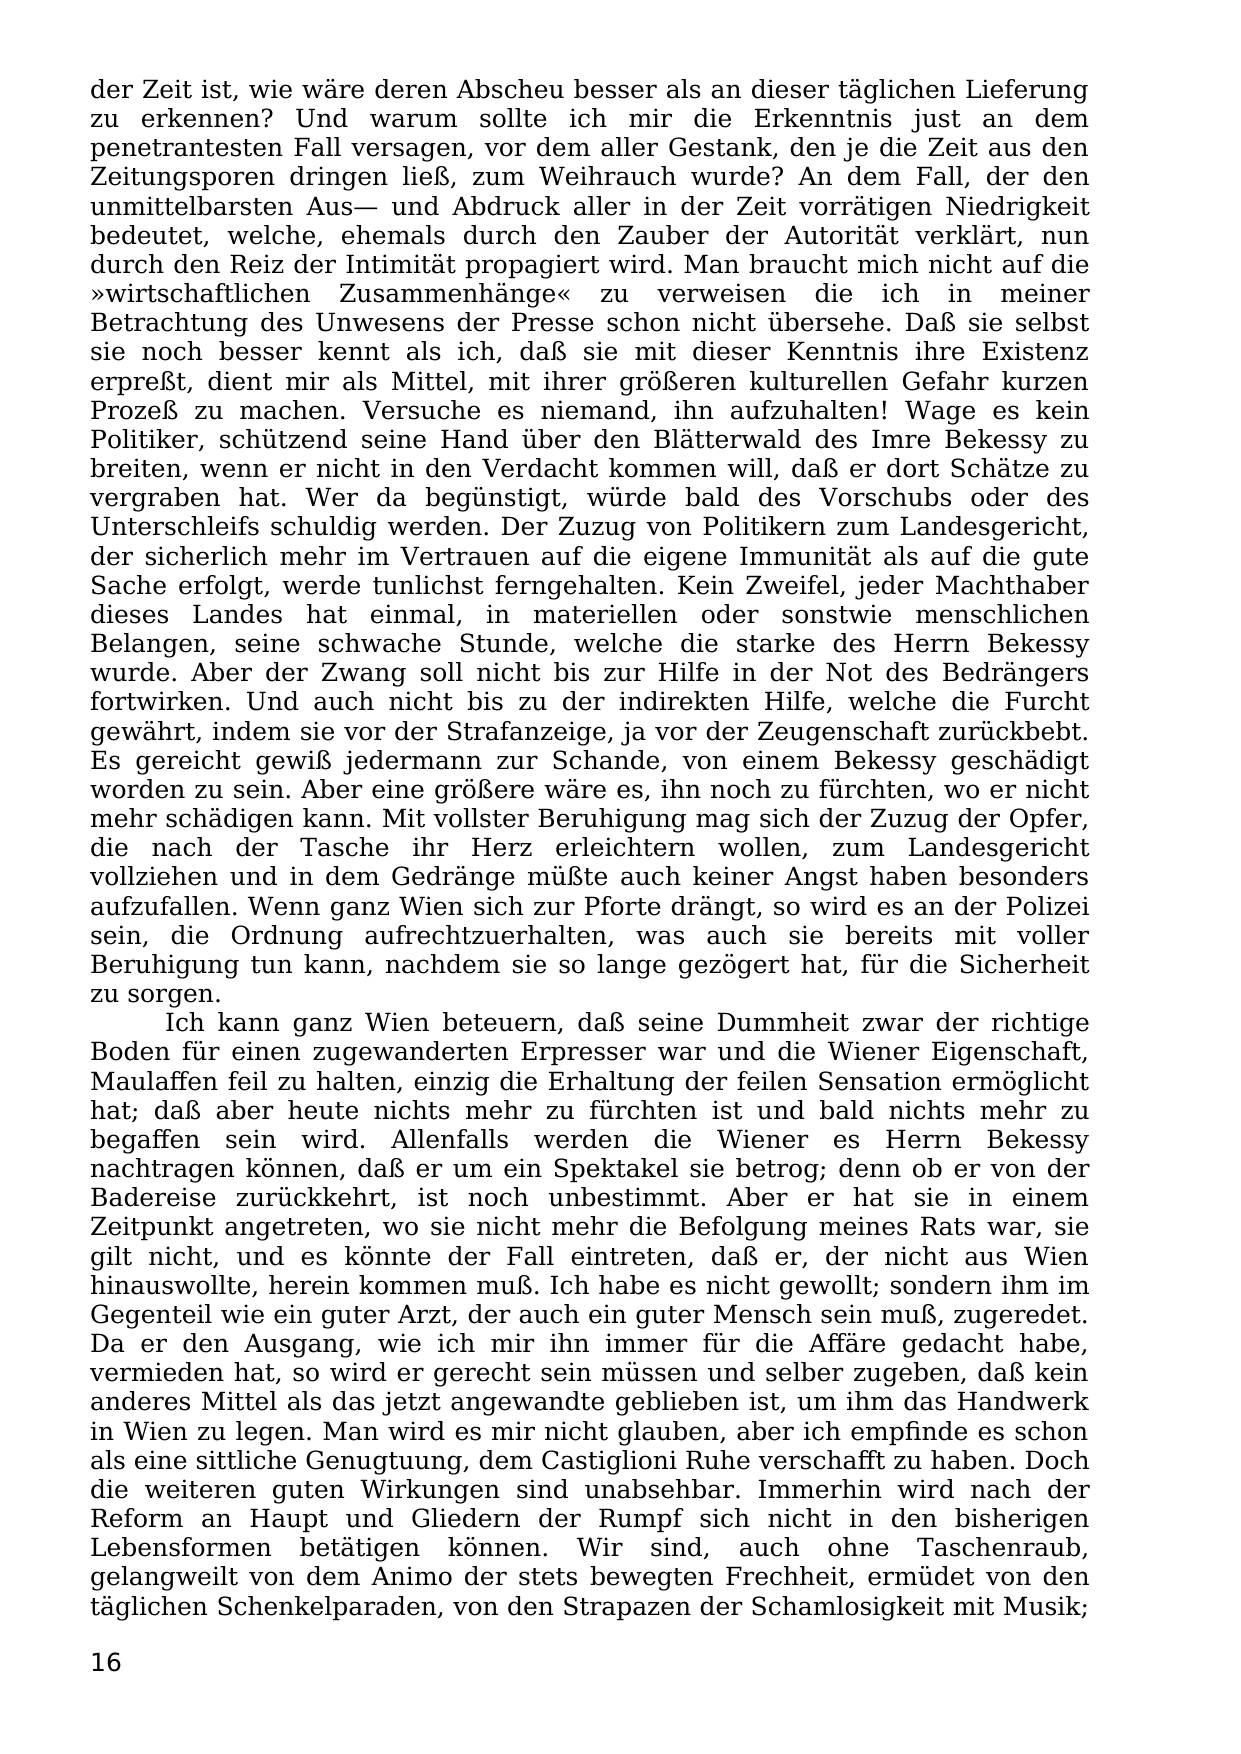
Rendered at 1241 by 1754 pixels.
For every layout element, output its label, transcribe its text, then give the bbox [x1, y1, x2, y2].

text Ich kann ganz Wien beteuern, daß seine Dummheit zwar der richtige Boden für einen zugewanderten Erpresser war und die Wiener Eigenschaft, Maulaffen feil zu halten, einzig die Erhaltung der feilen Sensation ermöglicht hat; daß aber heute nichts mehr zu fürchten ist und bald nichts mehr zu begaffen sein wird. Allenfalls werden die Wiener es Herrn Bekessy nachtragen können, daß er um ein Spektakel sie betrog; denn ob er von der Badereise zurückkehrt, ist noch unbestimmt. Aber er hat sie in einem Zeitpunkt angetreten, wo sie nicht mehr die Befolgung meines Rats war, sie gilt nicht, und es könnte der Fall eintreten, daß er, der nicht aus Wien hinauswollte, herein kommen muß. Ich habe es nicht gewollt; sondern ihm im Gegenteil wie ein guter Arzt, der auch ein guter Mensch sein muß, zugeredet. Da er den Ausgang, wie ich mir ihn immer für die Affäre gedacht habe, vermieden hat, so wird er gerecht sein müssen und selber zugeben, daß kein anderes Mittel als das jetzt angewandte geblieben ist, um ihm das Handwerk in Wien zu legen. Man wird es mir nicht glauben, aber ich empfinde es schon als eine sittliche Genugtuung, dem Castiglioni Ruhe verschafft zu haben. Doch die weiteren guten Wirkungen sind unabsehbar. Immerhin wird nach der Reform an Haupt und Gliedern der Rumpf sich nicht in den bisherigen Lebensformen betätigen können. Wir sind, auch ohne Taschenraub, gelangweilt von dem Animo der stets bewegten Frechheit, ermüdet von den täglichen Schenkelparaden, von den Strapazen der Schamlosigkeit mit Musik; [90, 1008, 1091, 1621]
text der Zeit ist, wie wäre deren Abscheu besser als an dieser täglichen Lieferung zu erkennen? Und warum sollte ich mir die Erkenntnis just an dem penetrantesten Fall versagen, vor dem aller Gestank, den je die Zeit aus den Zeitungsporen dringen ließ, zum Weihrauch wurde? An dem Fall, der den unmittelbarsten Aus— und Abdruck aller in der Zeit vorrätigen Niedrigkeit bedeutet, welche, ehemals durch den Zauber der Autorität verklärt, nun durch den Reiz der Intimität propagiert wird. Man braucht mich nicht auf die »wirtschaftlichen Zusammenhänge« zu verweisen die ich in meiner Betrachtung des Unwesens der Presse schon nicht übersehe. Daß sie selbst sie noch besser kennt als ich, daß sie mit dieser Kenntnis ihre Existenz erpreßt, dient mir als Mittel, mit ihrer größeren kulturellen Gefahr kurzen Prozeß zu machen. Versuche es niemand, ihn aufzuhalten! Wage es kein Politiker, schützend seine Hand über den Blätterwald des Imre Bekessy zu breiten, wenn er nicht in den Verdacht kommen will, daß er dort Schätze zu vergraben hat. Wer da begünstigt, würde bald des Vorschubs oder des Unterschleifs schuldig werden. Der Zuzug von Politikern zum Landesgericht, der sicherlich mehr im Vertrauen auf die eigene Immunität als auf die gute Sache erfolgt, werde tunlichst ferngehalten. Kein Zweifel, jeder Machthaber dieses Landes hat einmal, in materiellen oder sonstwie menschlichen Belangen, seine schwache Stunde, welche die starke des Herrn Bekessy wurde. Aber der Zwang soll nicht bis zur Hilfe in der Not des Bedrängers fortwirken. Und auch nicht bis zu der indirekten Hilfe, welche die Furcht gewährt, indem sie vor der Strafanzeige, ja vor der Zeugenschaft zurückbebt. Es gereicht gewiß jedermann zur Schande, von einem Bekessy geschädigt worden zu sein. Aber eine größere wäre es, ihn noch zu fürchten, wo er nicht mehr schädigen kann. Mit vollster Beruhigung mag sich der Zuzug der Opfer, die nach der Tasche ihr Herz erleichtern wollen, zum Landesgericht vollziehen und in dem Gedränge müßte auch keiner Angst haben besonders aufzufallen. Wenn ganz Wien sich zur Pforte drängt, so wird es an der Polizei sein, die Ordnung aufrechtzuerhalten, was auch sie bereits mit voller Beruhigung tun kann, nachdem sie so lange gezögert hat, für die Sicherheit zu sorgen. [90, 75, 1091, 1008]
